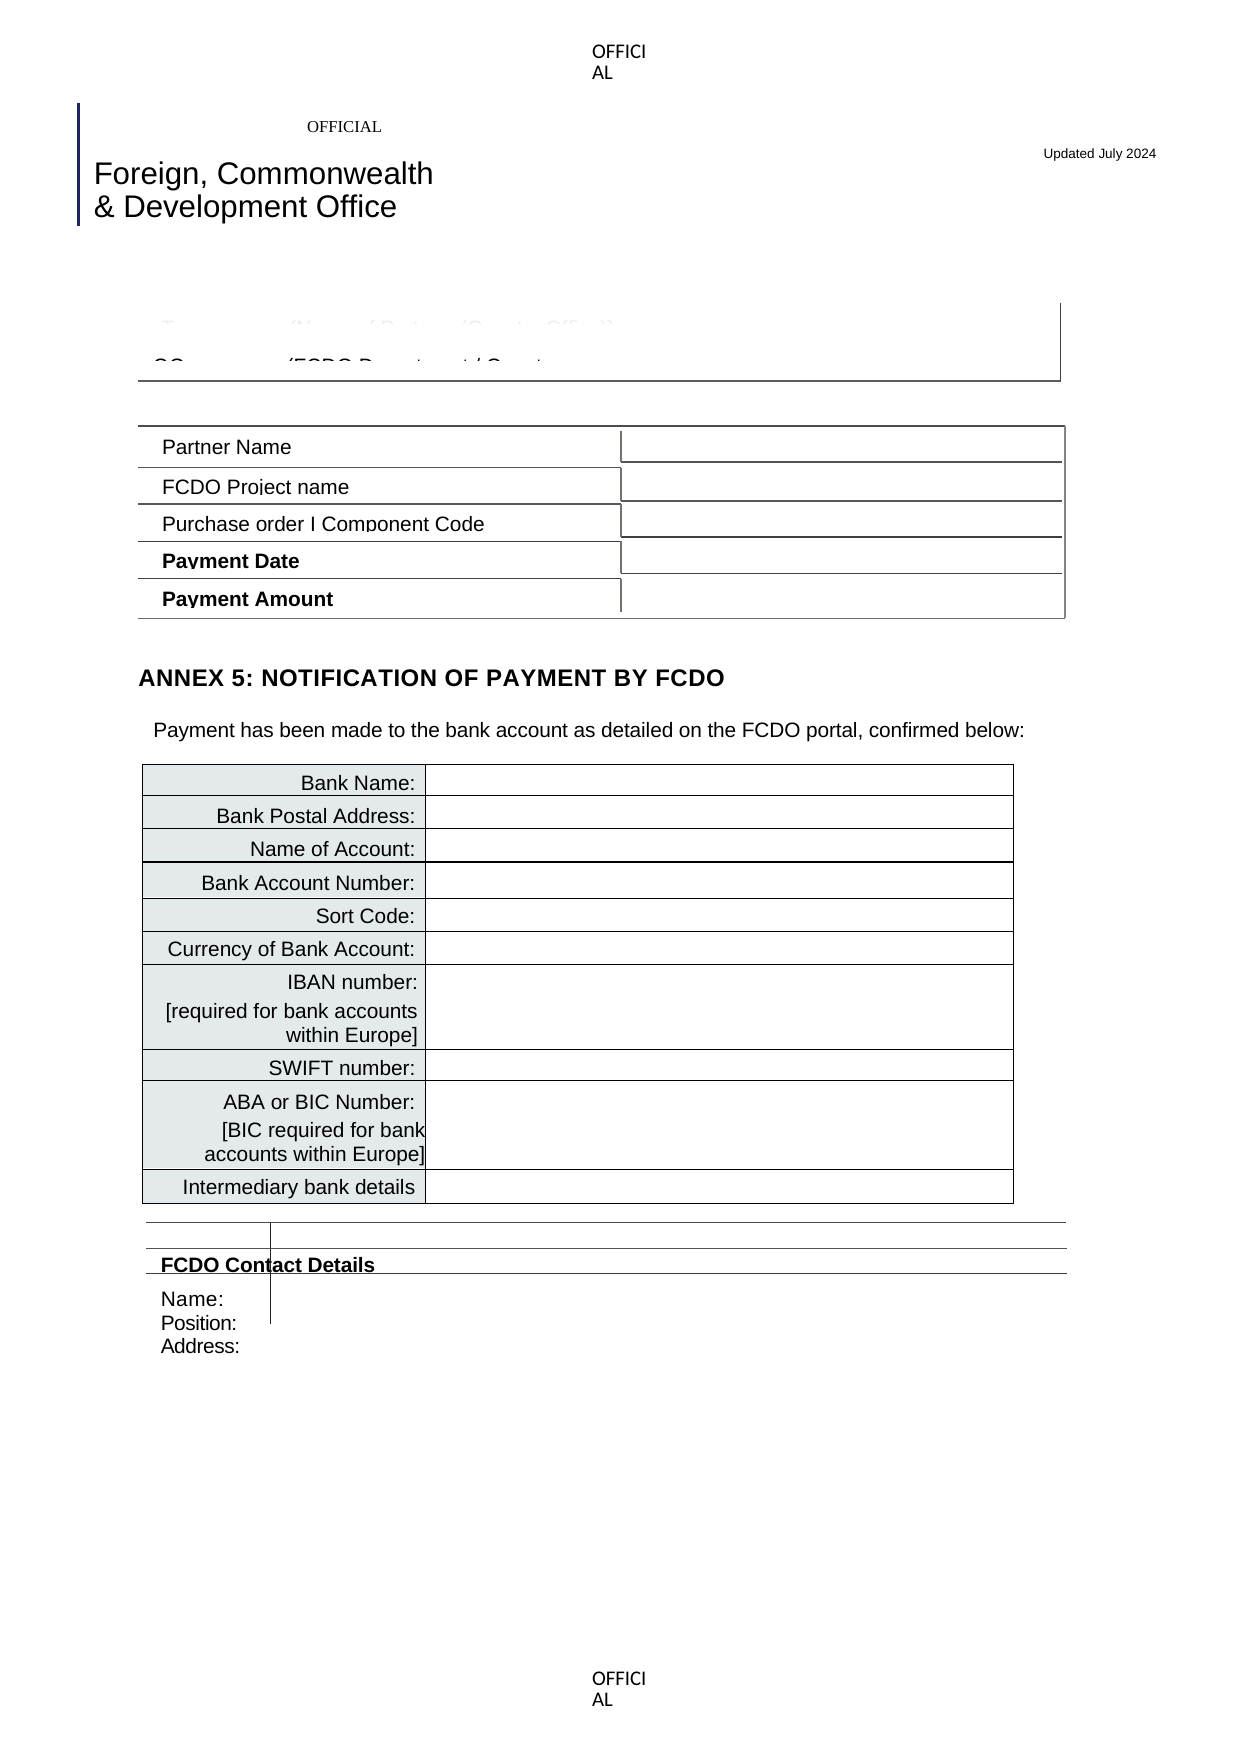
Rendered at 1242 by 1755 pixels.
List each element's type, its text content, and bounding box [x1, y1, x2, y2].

text FCDO Project name [162, 475, 612, 494]
text Payment Date [162, 549, 612, 569]
table_cell [732, 217, 1157, 226]
table_cell [426, 796, 1013, 828]
table_cell [426, 1081, 1013, 1168]
text Payment has been made to the bank account as detailed on the FCDO portal, confirmed below: [138, 303, 1060, 380]
table_cell SWIFT number: [143, 1050, 425, 1080]
text ANNEX 5: NOTIFICATION OF PAYMENT BY FCDO [138, 293, 1157, 692]
table_header Bank Name: [143, 765, 425, 795]
table_cell Intermediary bank details [143, 1170, 425, 1203]
text Address: [161, 1337, 1157, 1358]
table_cell Name of Account: [143, 829, 425, 861]
table_cell ABA or BIC Number: [BIC required for bank accounts within Europe] [143, 1081, 425, 1168]
table_cell Bank Account Number: [143, 863, 425, 897]
table_cell [426, 1050, 1013, 1080]
text (FCDO Department / Country Office} [286, 354, 626, 361]
text FCDO Contact Details [271, 1253, 1157, 1277]
text Payment has been made to the bank account as detailed on the FCDO portal, confirmed below: [153, 718, 1157, 742]
table_cell Bank Postal Address: [143, 796, 425, 828]
text FCDO Contact Details [161, 1253, 270, 1273]
table_cell [426, 1170, 1013, 1203]
text Purchase order I Component Code [162, 512, 612, 532]
table_cell Currency of Bank Account: [143, 932, 425, 964]
text To: (Name of Partner, (Country Office)} [161, 317, 614, 324]
table_header [426, 765, 1013, 795]
text Partner Name [162, 435, 612, 458]
table_cell IBAN number: [required for bank accounts within Europe] [143, 965, 425, 1049]
text Name: [161, 1289, 270, 1310]
text Payment has been made to the bank account as detailed on the FCDO portal, confirmed below: [138, 427, 1064, 618]
table_cell [426, 965, 1013, 1049]
table_cell [426, 899, 1013, 931]
table_cell [426, 932, 1013, 964]
text CC: [153, 354, 187, 361]
table_cell [426, 829, 1013, 861]
table_cell Sort Code: [143, 899, 425, 931]
table_header Updated July 2024 [732, 103, 1157, 217]
text Position: [161, 1313, 1157, 1334]
text Payment Amount [162, 587, 612, 608]
text [271, 1289, 1157, 1310]
table_header OFFICIAL Foreign, Commonwealth & Development Office [80, 103, 732, 226]
table_cell [426, 863, 1013, 897]
